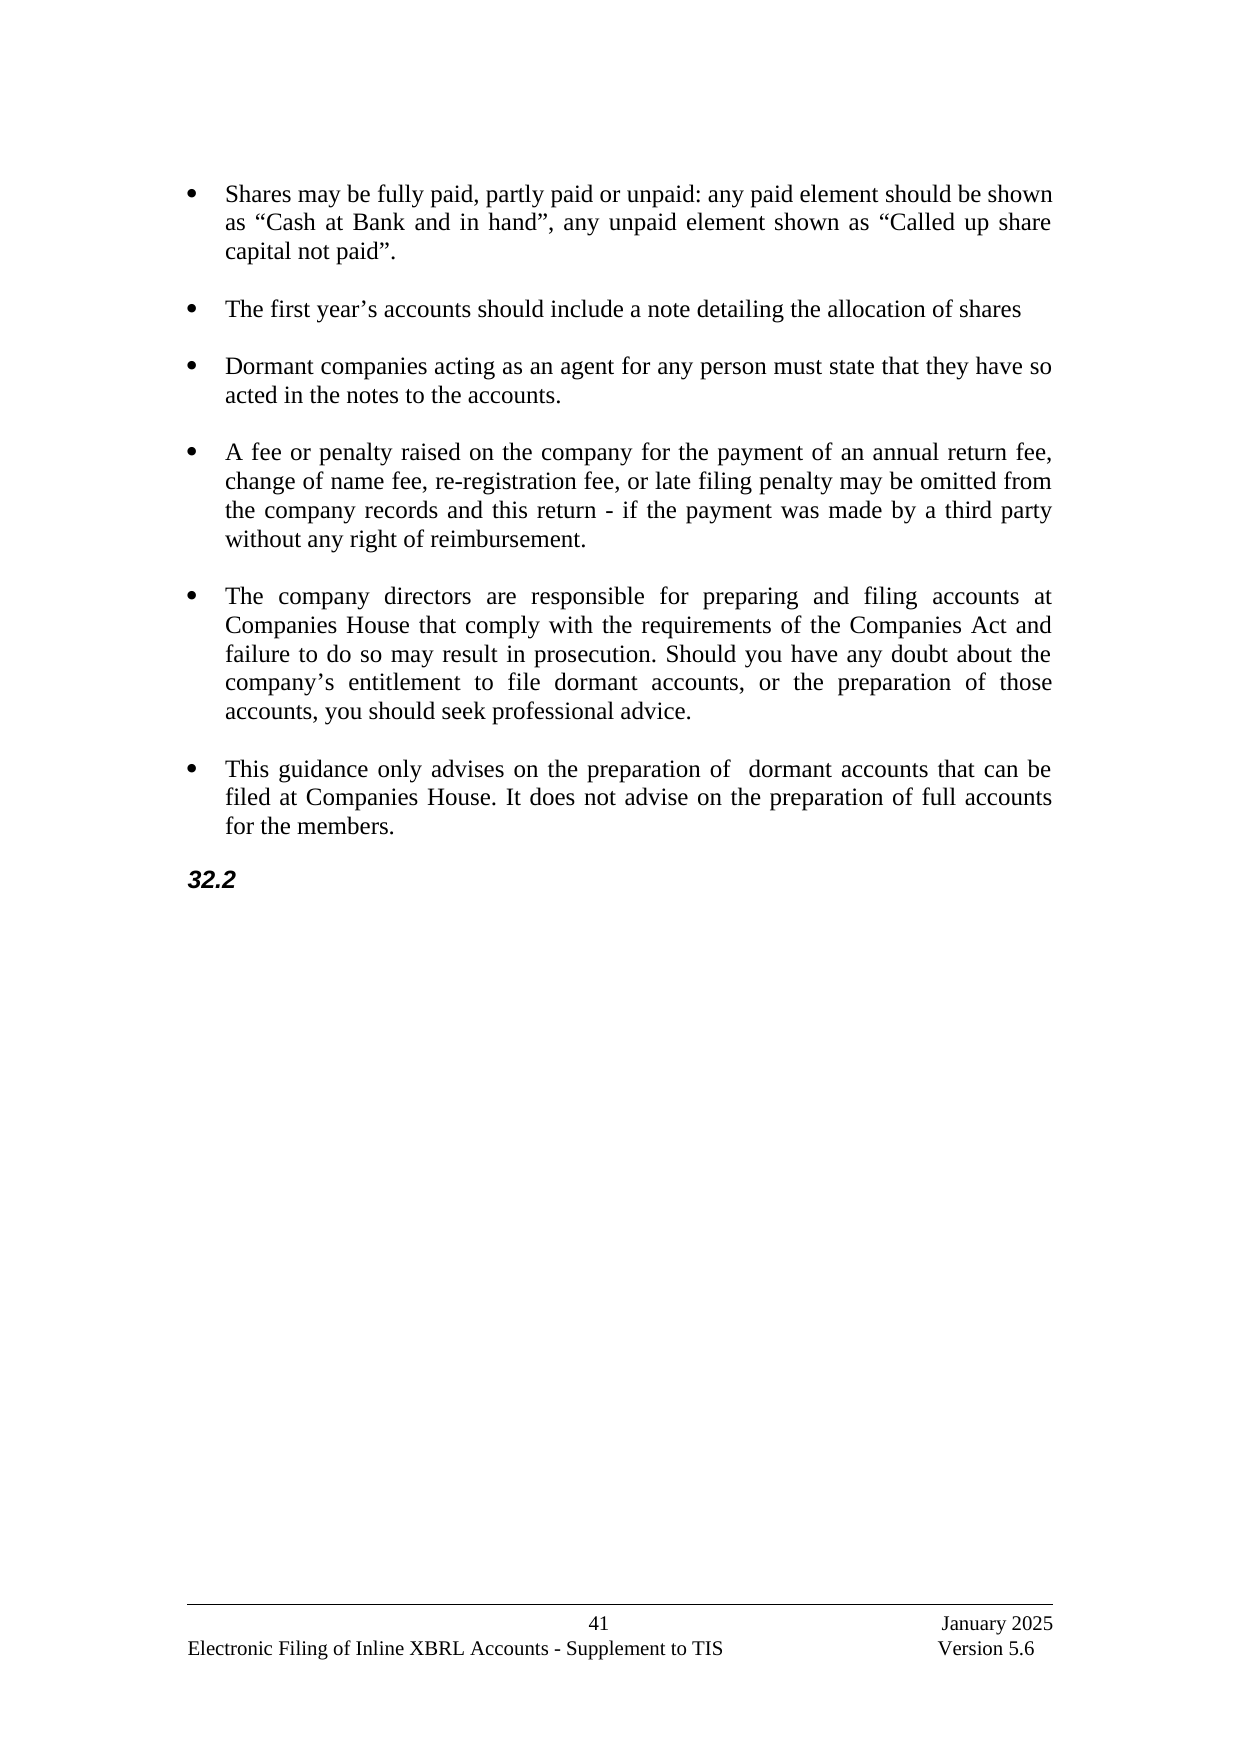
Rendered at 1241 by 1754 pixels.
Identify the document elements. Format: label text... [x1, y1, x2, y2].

list The first year’s accounts should include a note detailing the allocation of shares [187, 294, 1053, 322]
list The company directors are responsible for preparing and filing accounts at Companies House that comply with the requirements of the Companies Act and failure to do so may result in prosecution. Should you have any doubt about the company’s entitlement to file dormant accounts, or the preparation of those accounts, you should seek professional advice. [187, 581, 1053, 725]
list This guidance only advises on the preparation of dormant accounts that can be filed at Companies House. It does not advise on the preparation of full accounts for the members. [187, 754, 1053, 840]
list A fee or penalty raised on the company for the payment of an annual return fee, change of name fee, re-registration fee, or late filing penalty may be omitted from the company records and this return - if the payment was made by a third party without any right of reimbursement. [187, 437, 1053, 552]
list Shares may be fully paid, partly paid or unpaid: any paid element should be shown as “Cash at Bank and in hand”, any unpaid element shown as “Called up share capital not paid”. [187, 179, 1053, 265]
list Dormant companies acting as an agent for any person must state that they have so acted in the notes to the accounts. [187, 351, 1053, 409]
